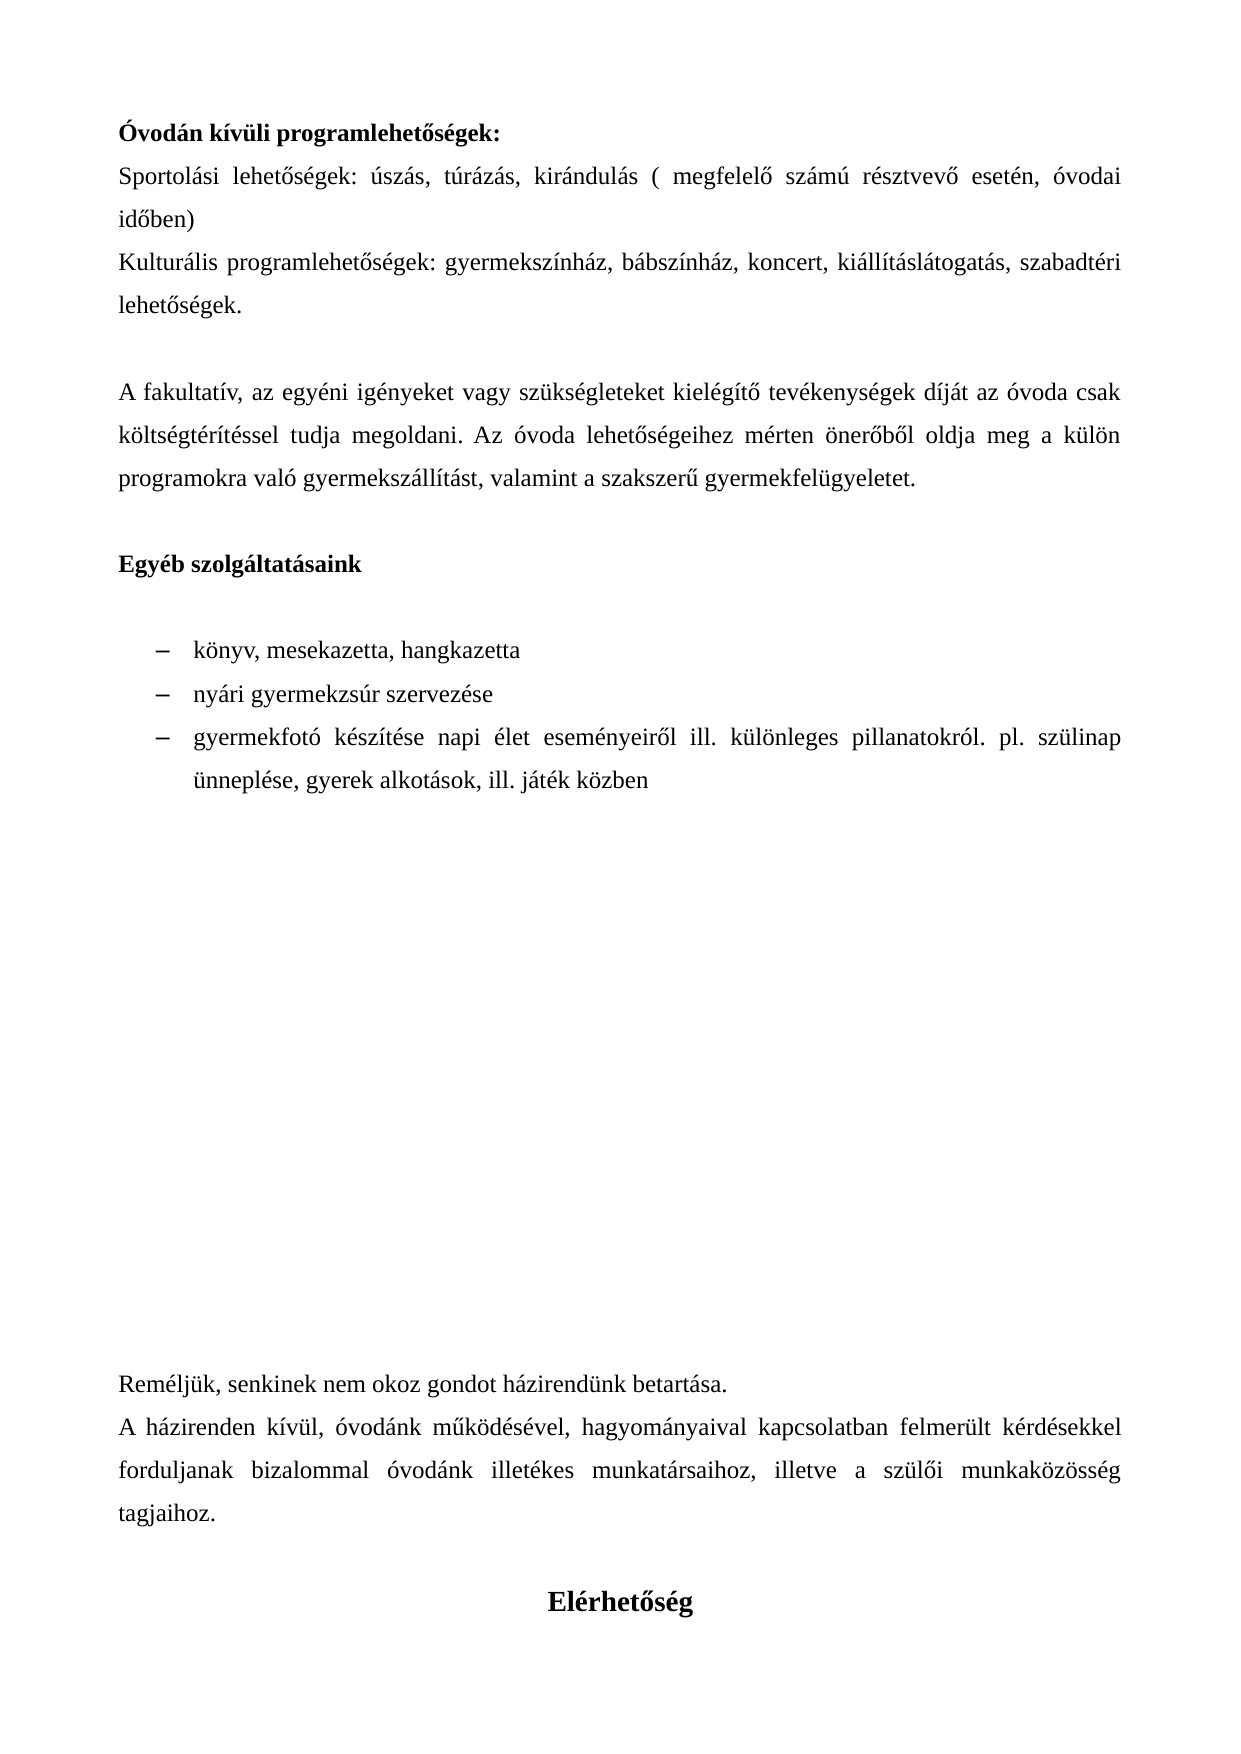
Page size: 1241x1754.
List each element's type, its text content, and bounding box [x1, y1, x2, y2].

text A fakultatív, az egyéni igényeket vagy szükségleteket kielégítő tevékenységek díját az óvoda csak költségtérítéssel tudja megoldani. Az óvoda lehetőségeihez mérten önerőből oldja meg a külön programokra való gyermekszállítást, valamint a szakszerű gyermekfelügyeletet. [118, 377, 1122, 492]
text A házirenden kívül, óvodánk működésével, hagyományaival kapcsolatban felmerült kérdésekkel forduljanak bizalommal óvodánk illetékes munkatársaihoz, illetve a szülői munkaközösség tagjaihoz. [118, 1412, 1122, 1527]
text Sportolási lehetőségek: úszás, túrázás, kirándulás ( megfelelő számú résztvevő esetén, óvodai időben) [118, 161, 1122, 233]
text Reméljük, senkinek nem okoz gondot házirendünk betartása. [118, 1369, 1122, 1397]
list nyári gyermekzsúr szervezése [156, 679, 1122, 707]
text Elérhetőség [118, 1584, 1122, 1618]
text Óvodán kívüli programlehetőségek: [118, 118, 1122, 147]
text Kulturális programlehetőségek: gyermekszínház, bábszínház, koncert, kiállításlátogatás, szabadtéri lehetőségek. [118, 247, 1122, 319]
text Egyéb szolgáltatásaink [118, 549, 1122, 578]
list gyermekfotó készítése napi élet eseményeiről ill. különleges pillanatokról. pl. szülinap ünneplése, gyerek alkotások, ill. játék közben [156, 722, 1122, 794]
list könyv, mesekazetta, hangkazetta [156, 636, 1122, 664]
